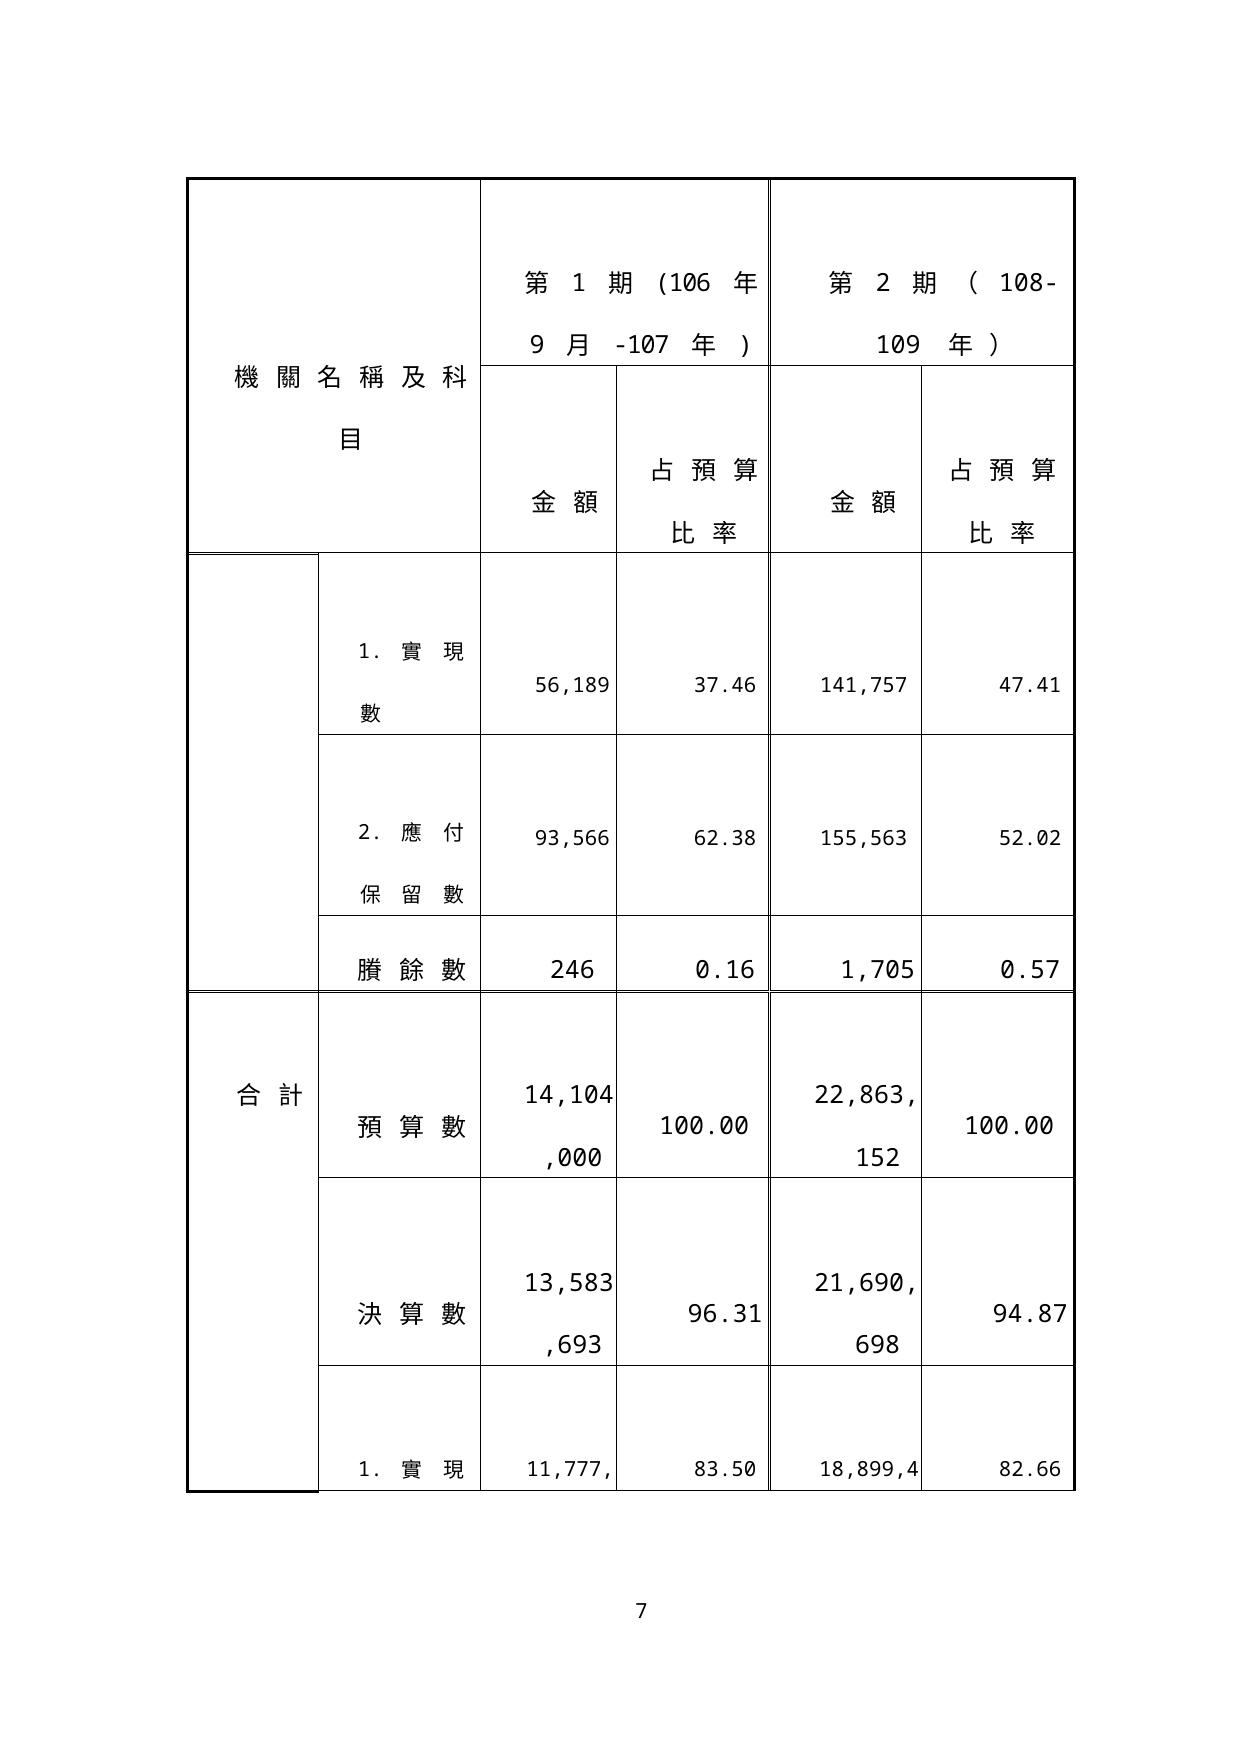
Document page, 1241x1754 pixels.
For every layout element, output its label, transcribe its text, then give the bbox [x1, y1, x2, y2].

table_header 第1期(106年9月-107年) [481, 180, 768, 365]
table_cell 62.38 [617, 735, 768, 915]
table_cell 2.應付保留數 [319, 735, 480, 915]
table_cell 占預算比率 [617, 366, 768, 552]
table_cell 11,777, [481, 1366, 616, 1490]
table_cell 0.57 [922, 916, 1073, 990]
table_cell 141,757 [771, 553, 921, 733]
table_cell [189, 555, 318, 990]
table_cell 100.00 [617, 993, 768, 1177]
table_cell 1.實現 [319, 1366, 480, 1490]
table_cell 100.00 [922, 993, 1073, 1177]
table_cell 246 [481, 916, 616, 990]
table_cell 0.16 [617, 916, 768, 990]
table_cell 37.46 [617, 553, 768, 733]
table_cell 賸餘數 [319, 916, 480, 990]
table_cell 93,566 [481, 735, 616, 915]
table_cell 52.02 [922, 735, 1073, 915]
table_cell 94.87 [922, 1178, 1073, 1365]
table_header 機關名稱及科目 [189, 180, 480, 552]
table_cell 22,863,152 [771, 993, 921, 1177]
table_cell 占預算比率 [922, 366, 1073, 552]
table_cell 決算數 [319, 1178, 480, 1365]
table_cell 96.31 [617, 1178, 768, 1365]
table_cell 21,690,698 [771, 1178, 921, 1365]
table_header 第2期（108-109年） [771, 180, 1073, 365]
table_cell 合計 [189, 993, 318, 1490]
table_cell 155,563 [771, 735, 921, 915]
table_cell 47.41 [922, 553, 1073, 733]
table_cell 18,899,4 [771, 1366, 921, 1490]
table_cell 1,705 [771, 916, 921, 990]
table_cell 14,104,000 [481, 993, 616, 1177]
table_cell 預算數 [319, 993, 480, 1177]
table_cell 13,583,693 [481, 1178, 616, 1365]
table_cell 56,189 [481, 553, 616, 733]
table_cell 金額 [481, 366, 616, 552]
table_cell 1.實現數 [319, 553, 480, 733]
table_cell 金額 [771, 366, 921, 552]
table_cell 83.50 [617, 1366, 768, 1490]
table_cell 82.66 [922, 1366, 1073, 1490]
